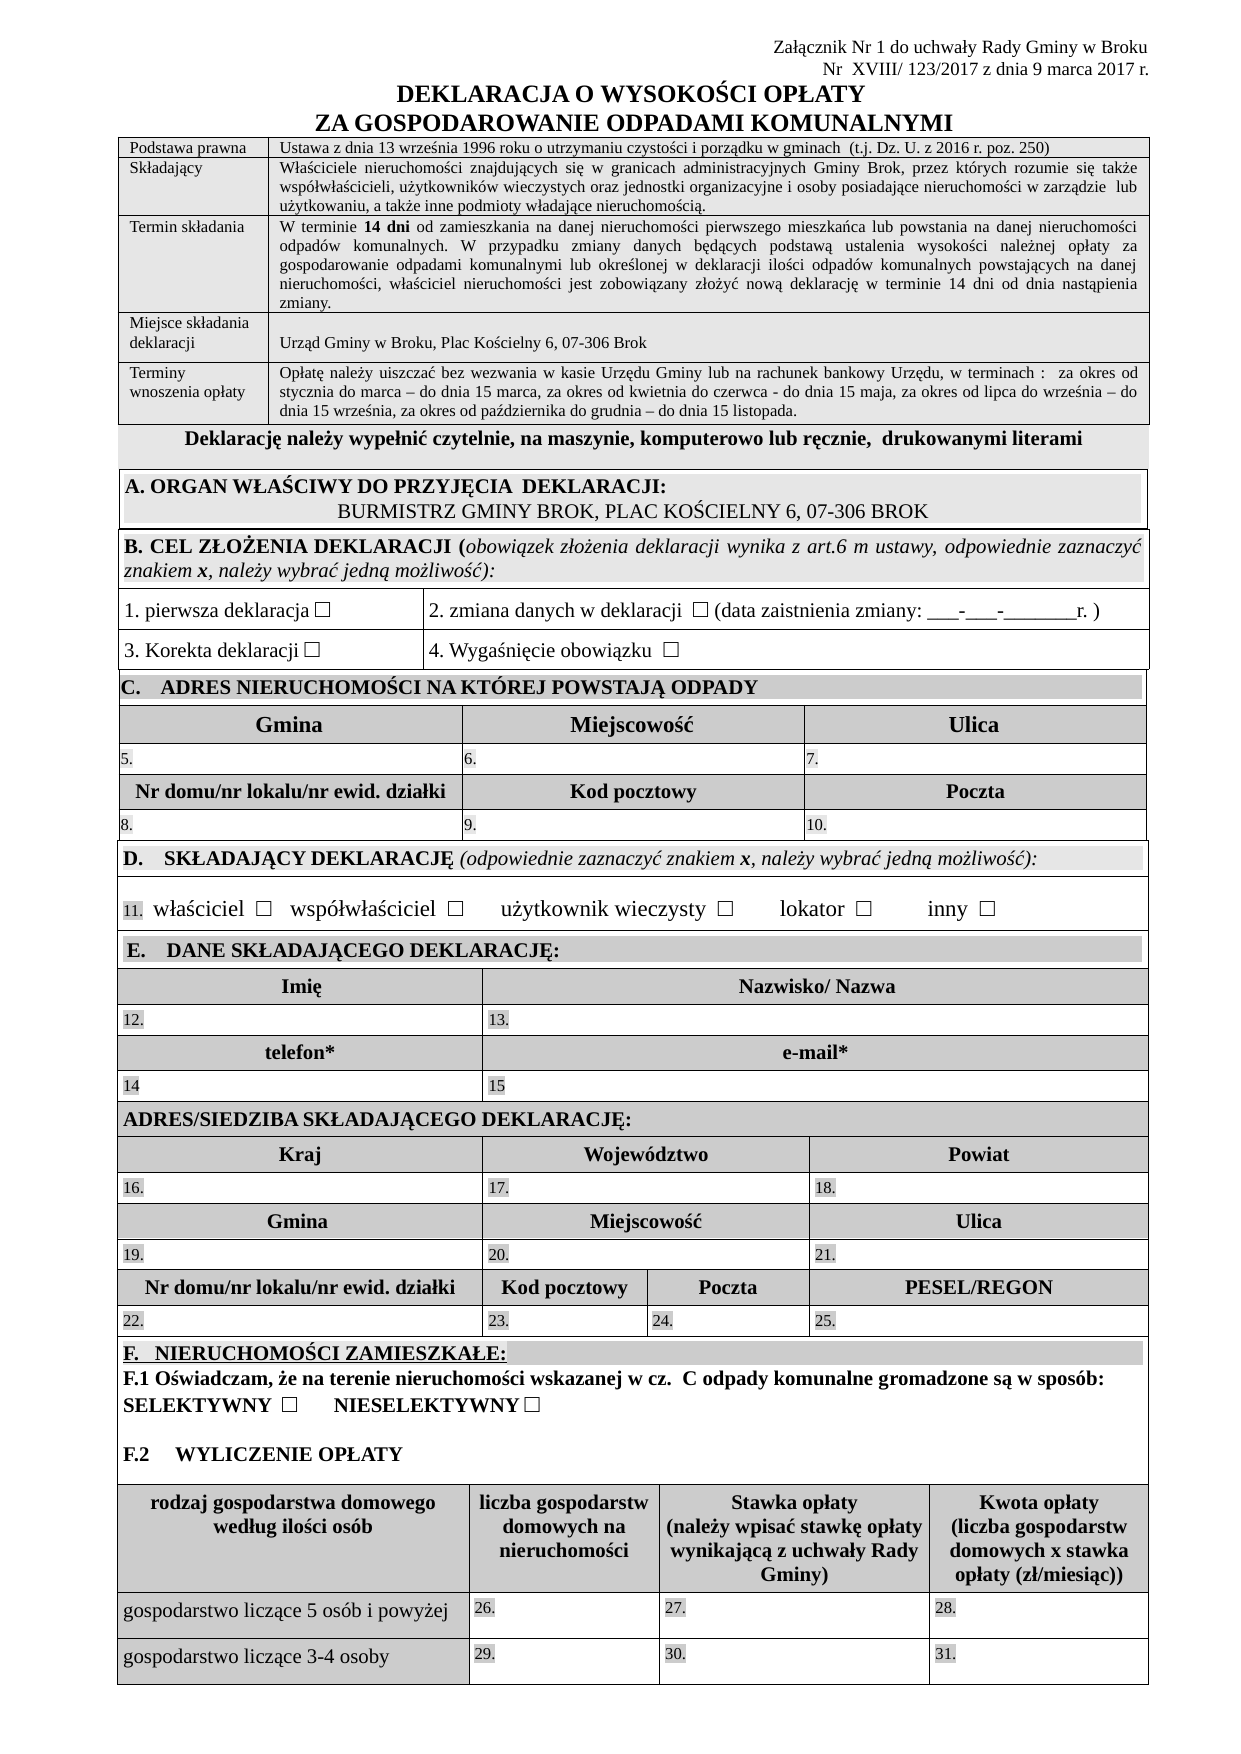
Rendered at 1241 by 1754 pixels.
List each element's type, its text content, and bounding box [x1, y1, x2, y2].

table_cell 26. [470, 1593, 659, 1638]
table_cell 3. Korekta deklaracji □ [119, 630, 423, 669]
table_cell Nr domu/nr lokalu/nr ewid. działki [120, 775, 462, 809]
table_cell Właściciele nieruchomości znajdujących się w granicach administracyjnych Gminy Brok, przez których rozumie się także współwłaścicieli, użytkowników wieczystych oraz jednostki organizacyjne i osoby posiadające nieruchomości w zarządzie lub użytkowaniu, a także inne podmioty władające nieruchomością. [269, 158, 1149, 215]
table_cell W terminie 14 dni od zamieszkania na danej nieruchomości pierwszego mieszkańca lub powstania na danej nieruchomości odpadów komunalnych. W przypadku zmiany danych będących podstawą ustalenia wysokości należnej opłaty za gospodarowanie odpadami komunalnymi lub określonej w deklaracji ilości odpadów komunalnych powstających na danej nieruchomości, właściciel nieruchomości jest zobowiązany złożyć nową deklarację w terminie 14 dni od dnia nastąpienia zmiany. [269, 216, 1149, 312]
table_header C. ADRES NIERUCHOMOŚCI NA KTÓREJ POWSTAJĄ ODPADY [120, 670, 1146, 705]
table_cell Gmina [120, 706, 462, 743]
text DEKLARACJA O WYSOKOŚCI OPŁATY [118, 79, 1149, 108]
table_cell 2. zmiana danych w deklaracji □ (data zaistnienia zmiany: ___-___-_______r. ) [424, 589, 1149, 628]
table_cell 14 [118, 1071, 482, 1101]
table_cell 29. [470, 1639, 659, 1684]
table_cell Ulica [805, 706, 1146, 743]
table_header Podstawa prawna [119, 138, 268, 157]
table_cell 28. [930, 1593, 1148, 1638]
table_cell e-mail* [483, 1036, 1148, 1070]
table_header A. ORGAN WŁAŚCIWY DO PRZYJĘCIA DEKLARACJI: BURMISTRZ GMINY BROK, PLAC KOŚCIELNY 6, 07-306 BROK [120, 470, 1147, 528]
table_cell Kod pocztowy [463, 775, 804, 809]
table_cell PESEL/REGON [810, 1270, 1148, 1305]
table_cell gospodarstwo liczące 3-4 osoby [118, 1639, 469, 1684]
table_cell Nr domu/nr lokalu/nr ewid. działki [118, 1270, 482, 1305]
table_cell 23. [483, 1306, 647, 1336]
table_cell 30. [660, 1639, 929, 1684]
table_cell Stawka opłaty (należy wpisać stawkę opłaty wynikającą z uchwały Rady Gminy) [660, 1485, 929, 1592]
table_header D. SKŁADAJĄCY DEKLARACJĘ (odpowiednie zaznaczyć znakiem x, należy wybrać jedną możliwość): [118, 841, 1148, 876]
table_cell Kod pocztowy [483, 1270, 647, 1305]
table_cell 24. [648, 1306, 809, 1336]
table_cell 18. [810, 1173, 1148, 1203]
table_cell Kraj [118, 1137, 482, 1172]
table_cell 17. [483, 1173, 809, 1203]
text Załącznik Nr 1 do uchwały Rady Gminy w Broku [118, 36, 1149, 57]
table_cell Gmina [118, 1204, 482, 1238]
table_cell E. DANE SKŁADAJĄCEGO DEKLARACJĘ: [118, 931, 1148, 968]
table_cell 7. [805, 744, 1146, 773]
table_cell 6. [463, 744, 804, 773]
table_cell 15 [483, 1071, 1148, 1101]
table_cell Miejsce składania deklaracji [119, 313, 268, 362]
table_cell 13. [483, 1005, 1148, 1034]
table_cell Terminy wnoszenia opłaty [119, 363, 268, 424]
table_cell telefon* [118, 1036, 482, 1070]
table_cell 19. [118, 1240, 482, 1269]
table_cell Poczta [648, 1270, 809, 1305]
table_cell Powiat [810, 1137, 1148, 1172]
table_cell 11. właściciel □ współwłaściciel □ użytkownik wieczysty □ lokator □ inny □ [118, 877, 1148, 930]
table_cell Kwota opłaty (liczba gospodarstw domowych x stawka opłaty (zł/miesiąc)) [930, 1485, 1148, 1592]
table_cell 22. [118, 1306, 482, 1336]
table_cell Termin składania [119, 216, 268, 312]
table_cell Urząd Gminy w Broku, Plac Kościelny 6, 07-306 Brok [269, 313, 1149, 362]
table_cell Województwo [483, 1137, 809, 1172]
table_cell Poczta [805, 775, 1146, 809]
table_cell 9. [463, 810, 804, 840]
table_cell F. NIERUCHOMOŚCI ZAMIESZKAŁE: F.1 Oświadczam, że na terenie nieruchomości wskazanej w cz. C odpady komunalne gromadzone są w sposób: SELEKTYWNY □ NIESELEKTYWNY □ F.2 WYLICZENIE OPŁATY [118, 1337, 1148, 1484]
table_cell 31. [930, 1639, 1148, 1684]
table_cell Miejscowość [483, 1204, 809, 1238]
table_cell gospodarstwo liczące 5 osób i powyżej [118, 1593, 469, 1638]
table_header B. CEL ZŁOŻENIA DEKLARACJI (obowiązek złożenia deklaracji wynika z art.6 m ustawy, odpowiednie zaznaczyć znakiem x, należy wybrać jedną możliwość): [119, 530, 1149, 588]
table_cell ADRES/SIEDZIBA SKŁADAJĄCEGO DEKLARACJĘ: [118, 1102, 1148, 1136]
table_cell 1. pierwsza deklaracja □ [119, 589, 423, 628]
table_cell Imię [118, 969, 482, 1004]
text ZA GOSPODAROWANIE ODPADAMI KOMUNALNYMI [118, 108, 1149, 137]
table_cell Ulica [810, 1204, 1148, 1238]
text Nr XVIII/ 123/2017 z dnia 9 marca 2017 r. [118, 57, 1149, 79]
text Deklarację należy wypełnić czytelnie, na maszynie, komputerowo lub ręcznie, drukowanymi literami [118, 425, 1149, 449]
table_cell rodzaj gospodarstwa domowego według ilości osób [118, 1485, 469, 1592]
table_cell 4. Wygaśnięcie obowiązku □ [424, 630, 1149, 669]
table_cell 8. [120, 810, 462, 840]
table_cell 10. [805, 810, 1146, 840]
table_cell 25. [810, 1306, 1148, 1336]
table_cell Nazwisko/ Nazwa [483, 969, 1148, 1004]
table_cell 12. [118, 1005, 482, 1034]
table_cell Składający [119, 158, 268, 215]
table_cell 20. [483, 1240, 809, 1269]
table_cell liczba gospodarstw domowych na nieruchomości [470, 1485, 659, 1592]
table_cell 21. [810, 1240, 1148, 1269]
table_cell Miejscowość [463, 706, 804, 743]
table_cell 27. [660, 1593, 929, 1638]
table_header Ustawa z dnia 13 września 1996 roku o utrzymaniu czystości i porządku w gminach (t.j. Dz. U. z 2016 r. poz. 250) [269, 138, 1149, 157]
table_cell 5. [120, 744, 462, 773]
table_cell Opłatę należy uiszczać bez wezwania w kasie Urzędu Gminy lub na rachunek bankowy Urzędu, w terminach : za okres od stycznia do marca – do dnia 15 marca, za okres od kwietnia do czerwca - do dnia 15 maja, za okres od lipca do września – do dnia 15 września, za okres od października do grudnia – do dnia 15 listopada. [269, 363, 1149, 424]
table_cell 16. [118, 1173, 482, 1203]
